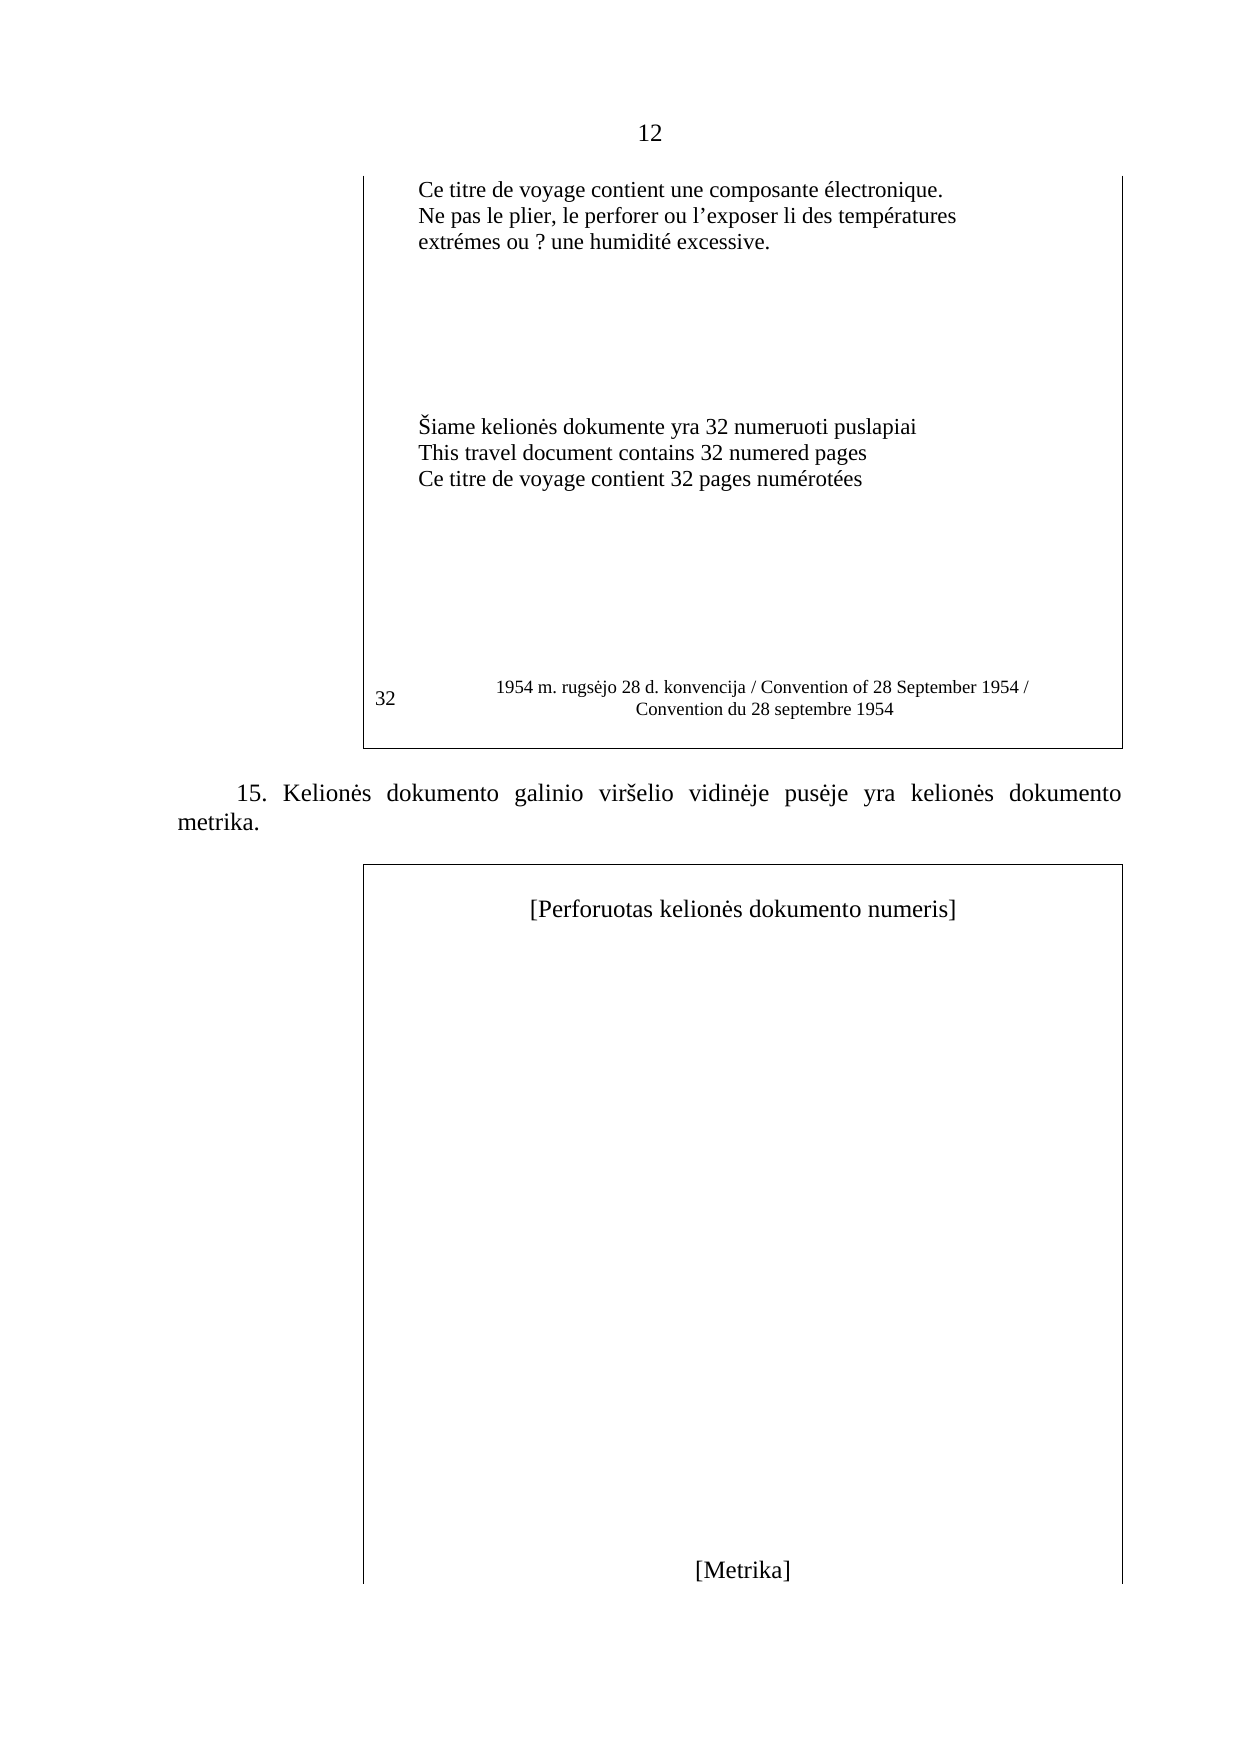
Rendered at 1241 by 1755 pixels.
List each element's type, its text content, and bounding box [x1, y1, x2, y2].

table_cell 32 [364, 676, 407, 719]
table_cell [364, 176, 407, 676]
table_cell 1954 m. rugsėjo 28 d. konvencija / Convention of 28 September 1954 / Convention du 28 septembre 1954 [407, 676, 1122, 719]
text 15. Kelionės dokumento galinio viršelio vidinėje pusėje yra kelionės dokumento metrika. [177, 778, 1122, 836]
table_cell Ce titre de voyage contient une composante électronique. Ne pas le plier, le perforer ou l’exposer li des températures extrémes ou ? une humidité excessive. [407, 176, 1122, 255]
table_cell [Metrika] [364, 1555, 1122, 1584]
table_cell [364, 720, 1122, 748]
table_header [364, 865, 1122, 894]
table_cell [407, 255, 1122, 413]
table_cell [407, 492, 1122, 676]
table_cell [Perforuotas kelionės dokumento numeris] [364, 894, 1122, 1555]
table_cell Šiame kelionės dokumente yra 32 numeruoti puslapiai This travel document contains 32 numered pages Ce titre de voyage contient 32 pages numérotées [407, 413, 1122, 492]
